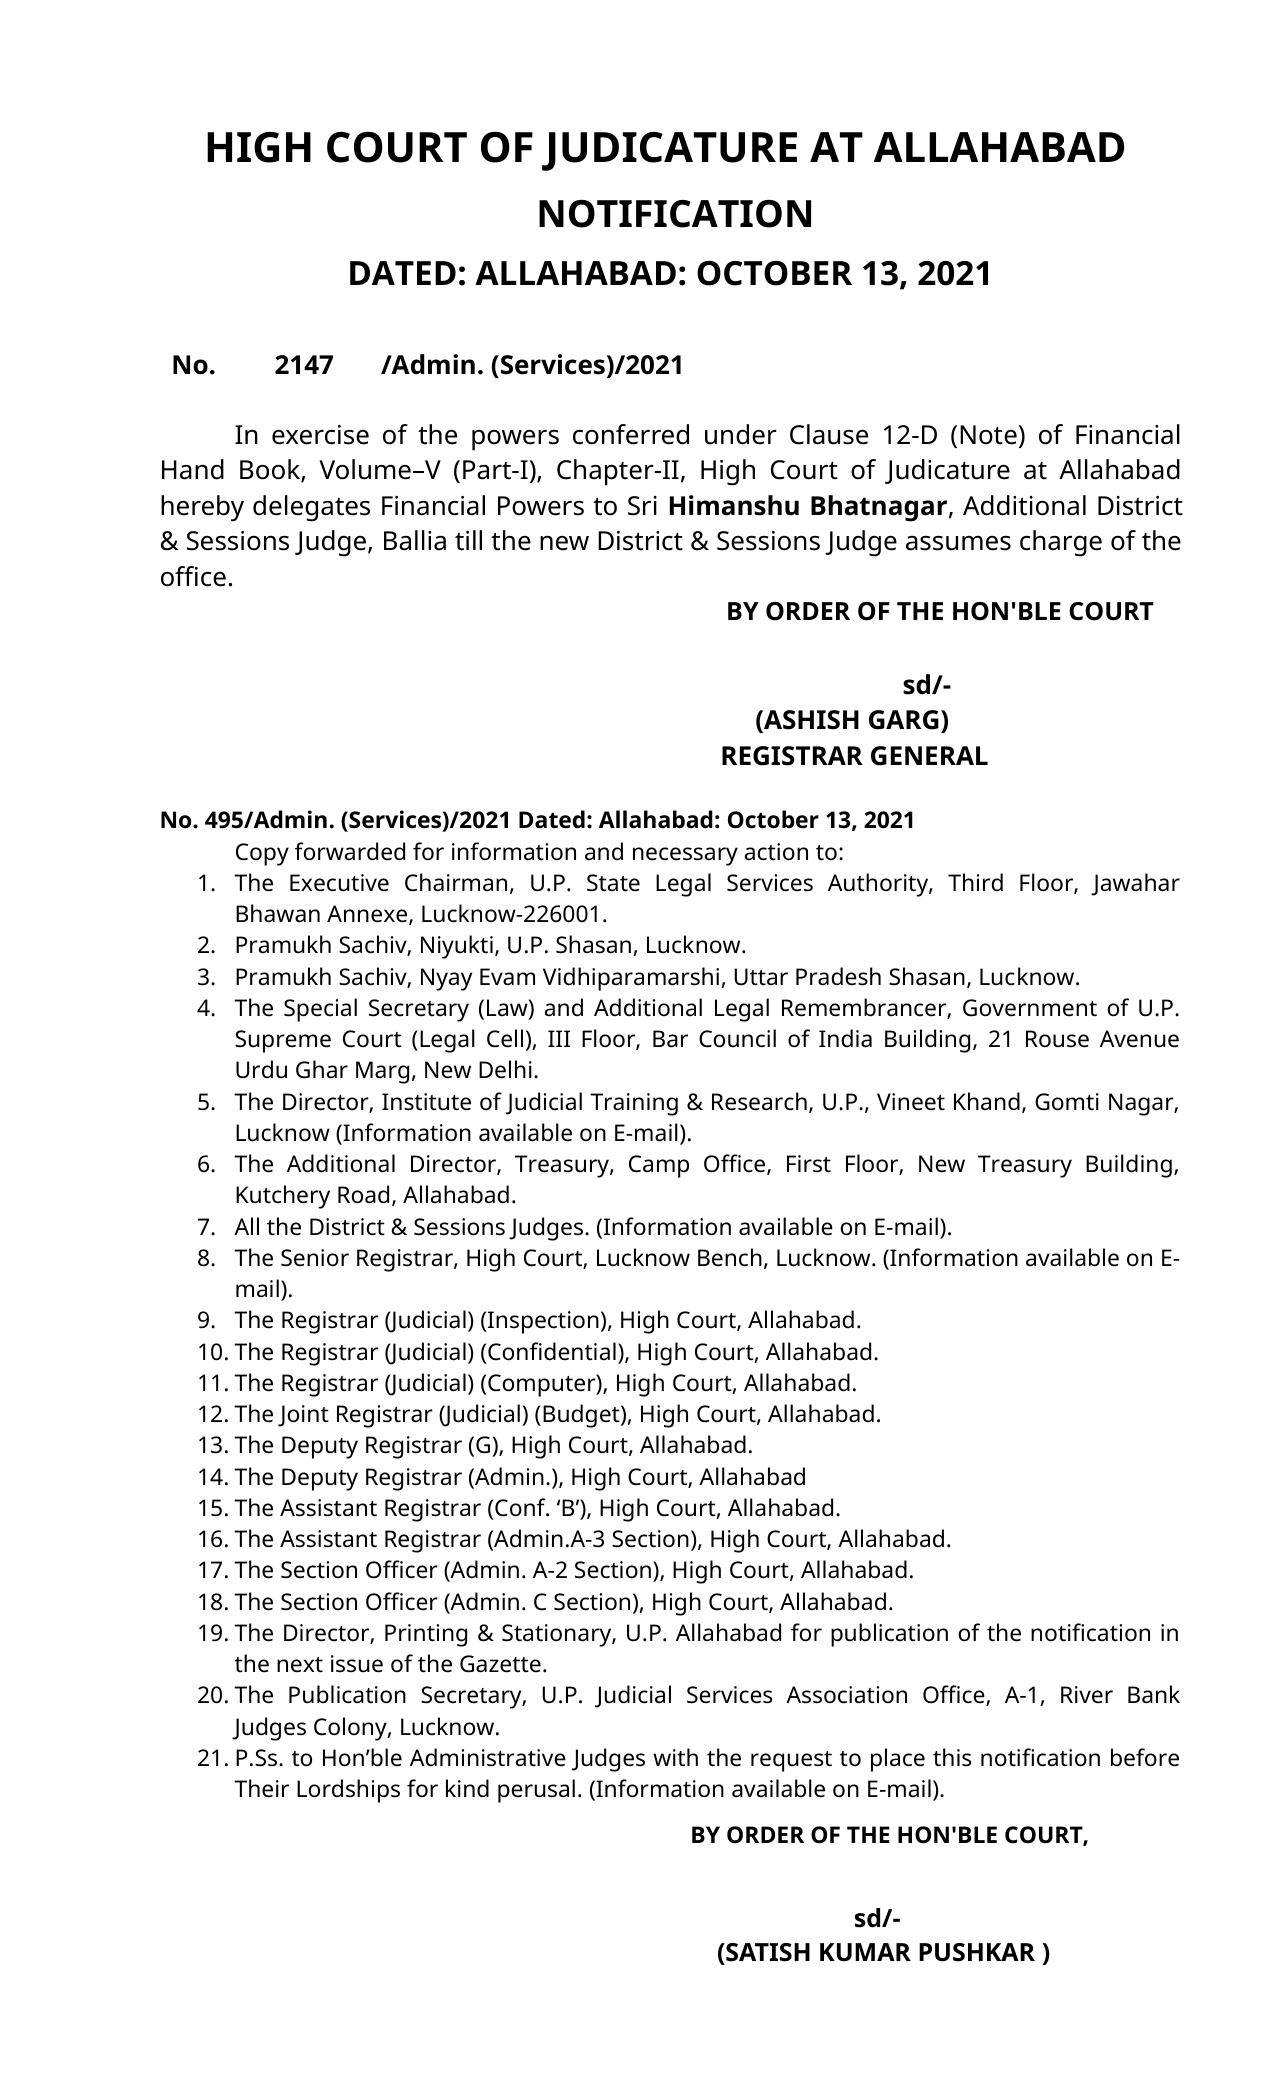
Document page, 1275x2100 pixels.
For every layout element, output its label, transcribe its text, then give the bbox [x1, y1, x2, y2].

text (ASHISH GARG) [159, 702, 1181, 738]
subtitle No. 495/Admin. (Services)/2021 Dated: Allahabad: October 13, 2021 [159, 804, 1181, 836]
table_header /Admin. (Services)/2021 [375, 341, 734, 388]
table_header 2147 [233, 341, 375, 388]
list The Joint Registrar (Judicial) (Budget), High Court, Allahabad. [197, 1398, 1181, 1429]
text Copy forwarded for information and necessary action to: [159, 836, 1181, 867]
list The Section Officer (Admin. C Section), High Court, Allahabad. [197, 1586, 1181, 1617]
list The Senior Registrar, High Court, Lucknow Bench, Lucknow. (Information available on E-mail). [197, 1242, 1181, 1304]
list The Deputy Registrar (G), High Court, Allahabad. [197, 1429, 1181, 1461]
list All the District & Sessions Judges. (Information available on E-mail). [197, 1211, 1181, 1242]
list Pramukh Sachiv, Nyay Evam Vidhiparamarshi, Uttar Pradesh Shasan, Lucknow. [197, 961, 1181, 992]
text REGISTRAR GENERAL [159, 738, 1181, 773]
list Pramukh Sachiv, Niyukti, U.P. Shasan, Lucknow. [197, 929, 1181, 961]
list The Registrar (Judicial) (Confidential), High Court, Allahabad. [197, 1336, 1181, 1367]
subtitle DATED: ALLAHABAD: OCTOBER 13, 2021 [159, 250, 1181, 295]
list The Deputy Registrar (Admin.), High Court, Allahabad [197, 1461, 1181, 1492]
list P.Ss. to Hon’ble Administrative Judges with the request to place this notification before Their Lordships for kind perusal. (Information available on E-mail). [197, 1742, 1181, 1804]
list The Section Officer (Admin. A-2 Section), High Court, Allahabad. [197, 1554, 1181, 1586]
list The Executive Chairman, U.P. State Legal Services Authority, Third Floor, Jawahar Bhawan Annexe, Lucknow-226001. [197, 867, 1181, 929]
text BY ORDER OF THE HON'BLE COURT [162, 594, 1181, 628]
list The Additional Director, Treasury, Camp Office, First Floor, New Treasury Building, Kutchery Road, Allahabad. [197, 1148, 1181, 1211]
text (SATISH KUMAR PUSHKAR ) [534, 1934, 1181, 1968]
list The Registrar (Judicial) (Computer), High Court, Allahabad. [197, 1367, 1181, 1398]
subtitle NOTIFICATION [159, 187, 1181, 238]
list The Director, Printing & Stationary, U.P. Allahabad for publication of the notification in the next issue of the Gazette. [197, 1617, 1181, 1679]
list The Assistant Registrar (Admin.A-3 Section), High Court, Allahabad. [197, 1523, 1181, 1554]
text In exercise of the powers conferred under Clause 12-D (Note) of Financial Hand Book, Volume–V (Part-I), Chapter-II, High Court of Judicature at Allahabad hereby delegates Financial Powers to Sri Himanshu Bhatnagar, Additional District & Sessions Judge, Ballia till the new District & Sessions Judge assumes charge of the office. [159, 416, 1183, 594]
list The Assistant Registrar (Conf. ‘B’), High Court, Allahabad. [197, 1492, 1181, 1523]
list The Registrar (Judicial) (Inspection), High Court, Allahabad. [197, 1304, 1181, 1336]
table_header No. [165, 341, 233, 388]
list The Director, Institute of Judicial Training & Research, U.P., Vineet Khand, Gomti Nagar, Lucknow (Information available on E-mail). [197, 1086, 1181, 1148]
text sd/- [534, 1900, 1181, 1934]
list The Special Secretary (Law) and Additional Legal Remembrancer, Government of U.P. Supreme Court (Legal Cell), III Floor, Bar Council of India Building, 21 Rouse Avenue Urdu Ghar Marg, New Delhi. [197, 992, 1181, 1086]
text sd/- [159, 667, 1181, 702]
text BY ORDER OF THE HON'BLE COURT, [534, 1819, 1181, 1851]
title HIGH COURT OF JUDICATURE AT ALLAHABAD [122, 118, 1209, 175]
list The Publication Secretary, U.P. Judicial Services Association Office, A-1, River Bank Judges Colony, Lucknow. [197, 1679, 1181, 1742]
